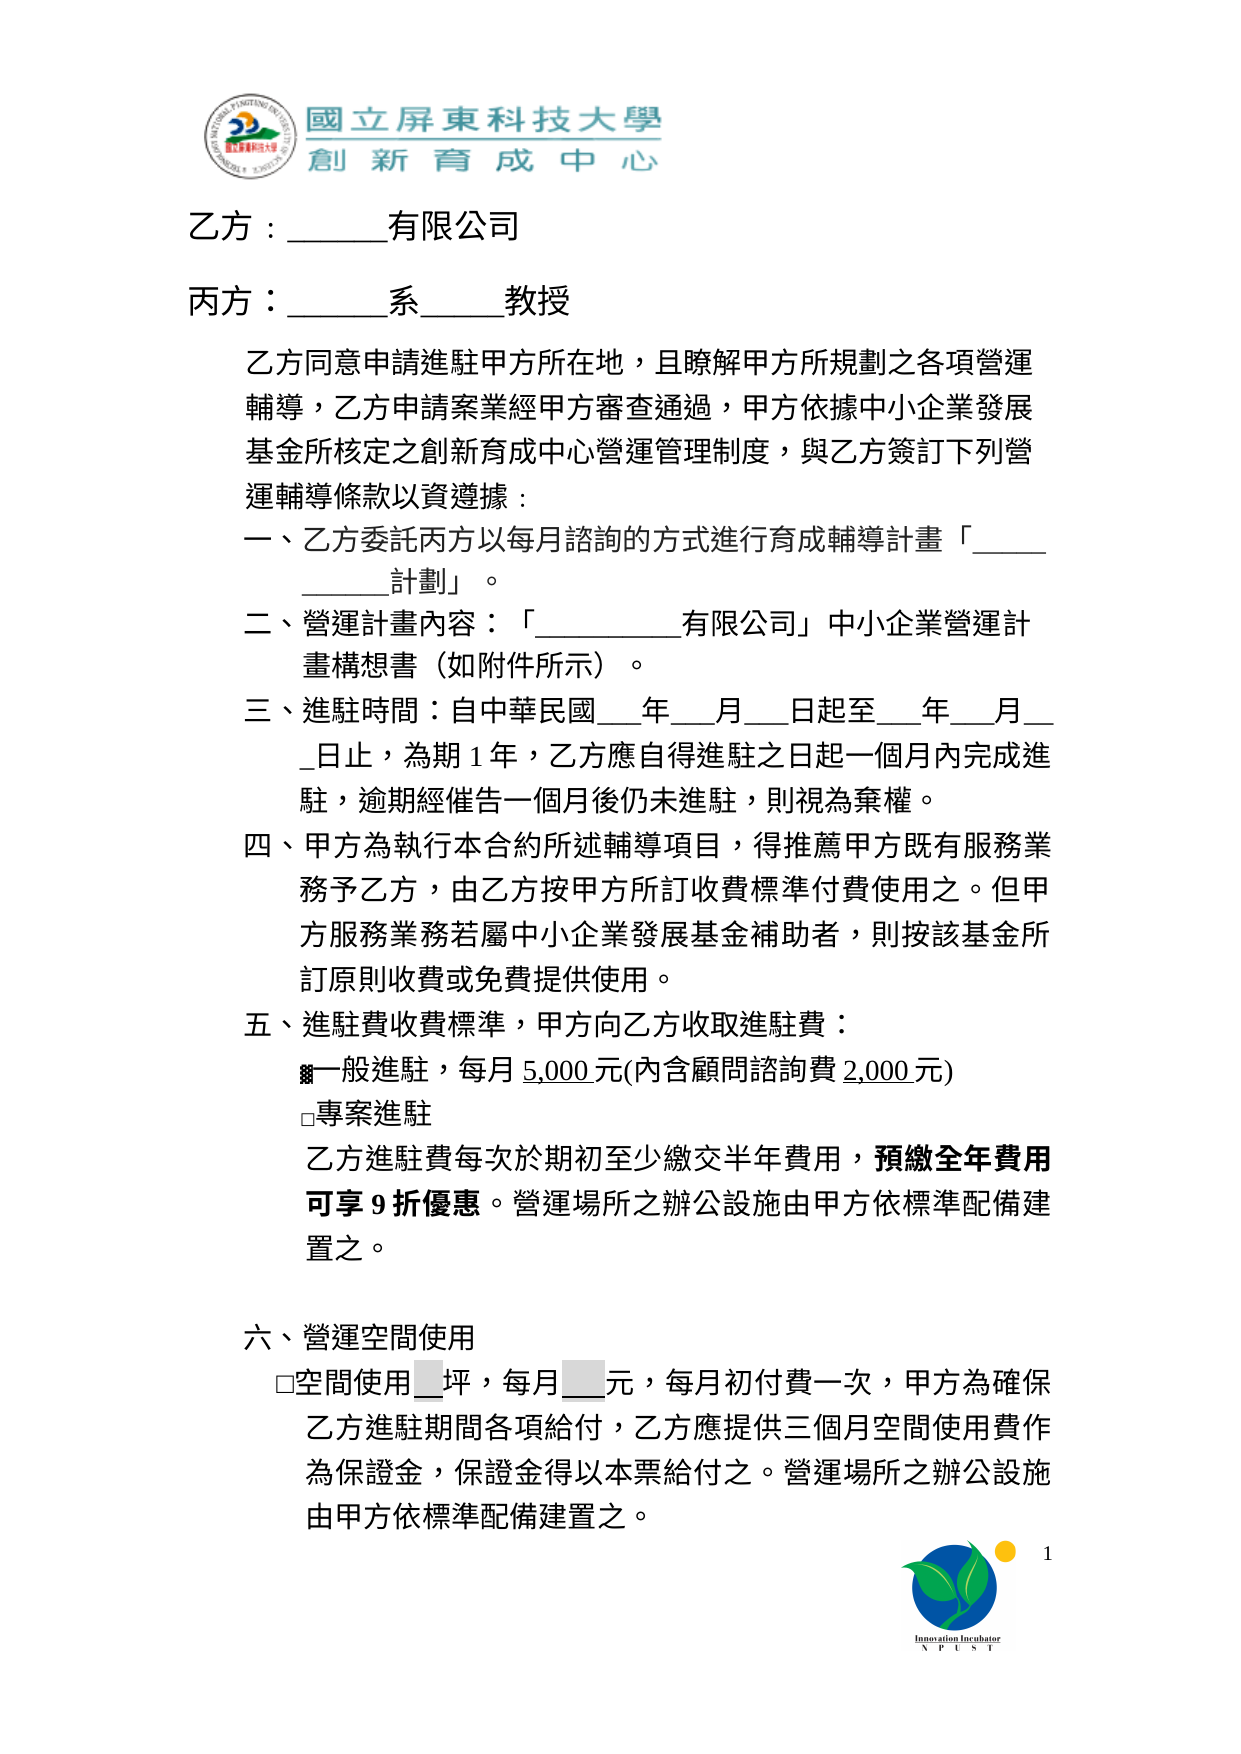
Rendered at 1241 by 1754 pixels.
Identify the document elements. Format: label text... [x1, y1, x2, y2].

text 二、營運計畫內容：「__________有限公司」中小企業營運計畫構想書（如附件所示）。 [243, 601, 1053, 685]
text 五、進駐費收費標準，甲方向乙方收取進駐費： [243, 999, 1053, 1043]
picture [901, 1540, 1016, 1651]
text 乙方進駐費每次於期初至少繳交半年費用，預繳全年費用可享9折優惠。營運場所之辦公設施由甲方依標準配備建置之。 [305, 1133, 1053, 1267]
text 四、甲方為執行本合約所述輔導項目，得推薦甲方既有服務業務予乙方，由乙方按甲方所訂收費標準付費使用之。但甲方服務業務若屬中小企業發展基金補助者，則按該基金所訂原則收費或免費提供使用。 [243, 819, 1053, 999]
text □空間使用 坪，每月 元，每月初付費一次，甲方為確保乙方進駐期間各項給付，乙方應提供三個月空間使用費作為保證金，保證金得以本票給付之。營運場所之辦公設施由甲方依標準配備建置之。 [276, 1357, 1053, 1536]
picture [187, 88, 675, 184]
text ▓一般進駐，每月5,000元(內含顧問諮詢費2,000元) [299, 1043, 1053, 1088]
text 乙方﹕______有限公司 [187, 187, 1053, 262]
text 乙方同意申請進駐甲方所在地，且瞭解甲方所規劃之各項營運輔導，乙方申請案業經甲方審查通過，甲方依據中小企業發展基金所核定之創新育成中心營運管理制度，與乙方簽訂下列營運輔導條款以資遵據﹕ [187, 337, 1053, 516]
text □專案進駐 [299, 1088, 1053, 1133]
text 一、乙方委託丙方以每月諮詢的方式進行育成輔導計畫「___________計劃」。 [243, 516, 1053, 601]
text 三、進駐時間：自中華民國___年___月___日起至___年___月___日止，為期1年，乙方應自得進駐之日起一個月內完成進駐，逾期經催告一個月後仍未進駐，則視為棄權。 [243, 685, 1053, 819]
text 六、營運空間使用 [243, 1312, 1053, 1357]
text 丙方：______系_____教授 [187, 262, 1053, 337]
